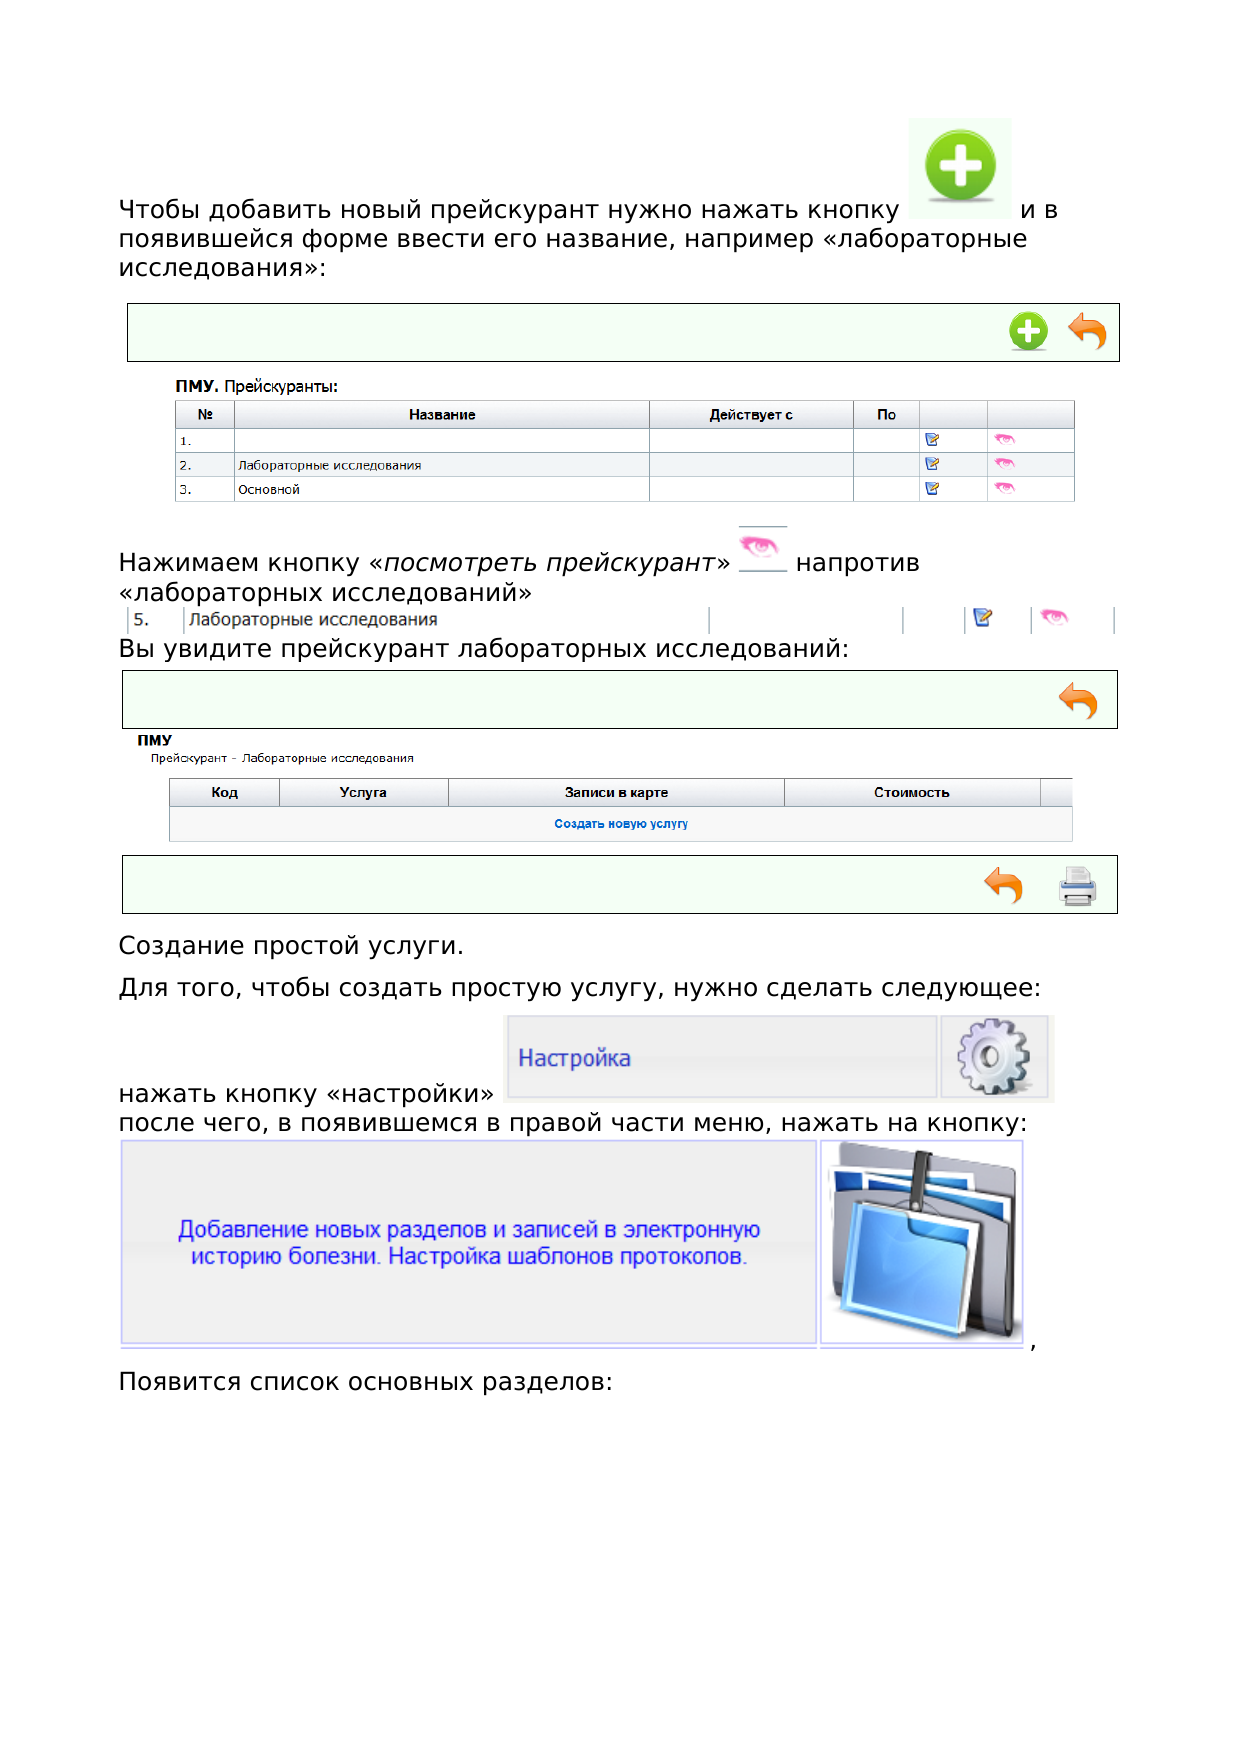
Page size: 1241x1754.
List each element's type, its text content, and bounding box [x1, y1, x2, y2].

picture [118, 662, 1123, 919]
picture [118, 1137, 1029, 1349]
picture [908, 118, 1012, 219]
text Нажимаем кнопку «посмотреть прейскурант» напротив «лабораторных исследований» [118, 527, 1122, 607]
picture [503, 1015, 1055, 1103]
text Создание простой услуги. [118, 932, 1122, 961]
picture [118, 295, 1123, 514]
text Появится список основных разделов: [118, 1367, 1122, 1396]
text Чтобы добавить новый прейскурант нужно нажать кнопку и в появившейся форме ввести его название, например «лабораторные исследования»: [118, 118, 1122, 282]
text нажать кнопку «настройки» после чего, в появившемся в правой части меню, нажать на кнопку: , [118, 1015, 1122, 1354]
text Для того, чтобы создать простую услугу, нужно сделать следующее: [118, 973, 1122, 1002]
picture [738, 526, 788, 572]
picture [118, 607, 1123, 634]
text Вы увидите прейскурант лабораторных исследований: [118, 634, 1122, 662]
